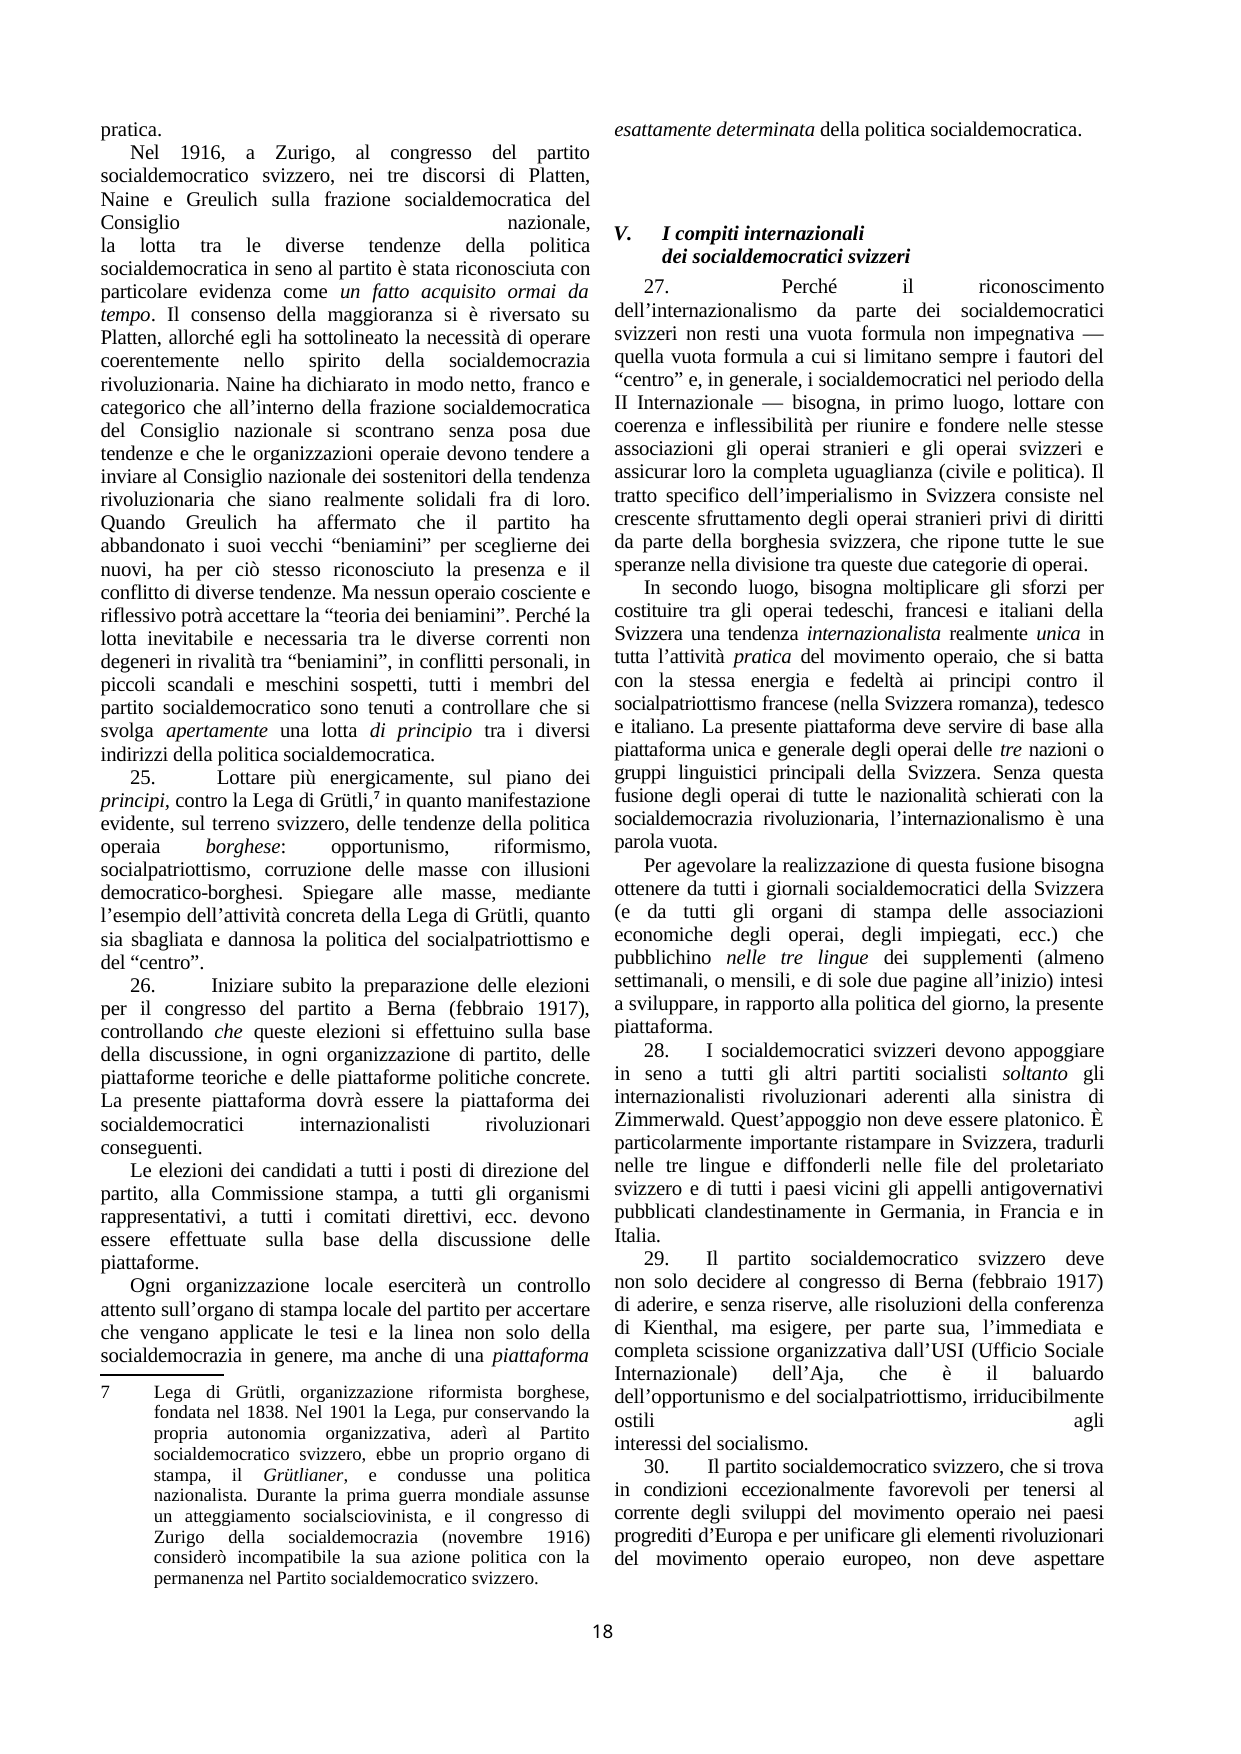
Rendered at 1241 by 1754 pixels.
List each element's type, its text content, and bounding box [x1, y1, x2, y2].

text Ogni organizzazione locale eserciterà un controllo attento sull’organo di stampa locale del partito per accertare che vengano applicate le tesi e la linea non solo della socialdemocrazia in genere, ma anche di una piattaforma [100, 1274, 591, 1367]
text Nel 1916, a Zurigo, al congresso del partito socialdemocratico svizzero, nei tre discorsi di Platten, Naine e Greulich sulla frazione socialdemocratica del Consiglio nazionale, la lotta tra le diverse tendenze della politica socialdemocratica in seno al partito è stata riconosciuta con particolare evidenza come un fatto acquisito ormai da tempo. Il consenso della maggioranza si è riversato su Platten, allorché egli ha sottolineato la necessità di operare coerentemente nello spirito della socialdemocrazia rivoluzionaria. Naine ha dichiarato in modo netto, franco e categorico che all’interno della frazione socialdemocratica del Consiglio nazionale si scontrano senza posa due tendenze e che le organizzazioni operaie devono tendere a inviare al Consiglio nazionale dei sostenitori della tendenza rivoluzionaria che siano realmente solidali fra di loro. Quando Greulich ha affermato che il partito ha abbandonato i suoi vecchi “beniamini” per sceglierne dei nuovi, ha per ciò stesso riconosciuto la presenza e il conflitto di diverse tendenze. Ma nessun operaio cosciente e riflessivo potrà accettare la “teoria dei beniamini”. Perché la lotta inevitabile e necessaria tra le diverse correnti non degeneri in rivalità tra “beniamini”, in conflitti personali, in piccoli scandali e meschini sospetti, tutti i membri del partito socialdemocratico sono tenuti a controllare che si svolga apertamente una lotta di principio tra i diversi indirizzi della politica socialdemocratica. [100, 141, 591, 766]
text 27. Perché il riconoscimento dell’internazionalismo da parte dei socialdemocratici svizzeri non resti una vuota formula non impegnativa — quella vuota formula a cui si limitano sempre i fautori del “centro” e, in generale, i socialdemocratici nel periodo della II Internazionale — bisogna, in primo luogo, lottare con coerenza e inflessibilità per riunire e fondere nelle stesse associazioni gli operai stranieri e gli operai svizzeri e assicurar loro la completa uguaglianza (civile e politica). Il tratto specifico dell’imperialismo in Svizzera consiste nel crescente sfruttamento degli operai stranieri privi di diritti da parte della borghesia svizzera, che ripone tutte le sue speranze nella divisione tra queste due categorie di operai. [614, 275, 1104, 576]
text In secondo luogo, bisogna moltiplicare gli sforzi per costituire tra gli operai tedeschi, francesi e italiani della Svizzera una tendenza internazionalista realmente unica in tutta l’attività pratica del movimento operaio, che si batta con la stessa energia e fedeltà ai principi contro il socialpatriottismo francese (nella Svizzera romanza), tedesco e italiano. La presente piattaforma deve servire di base alla piattaforma unica e generale degli operai delle tre nazioni o gruppi linguistici principali della Svizzera. Senza questa fusione degli operai di tutte le nazionalità schierati con la socialdemocrazia rivoluzionaria, l’internazionalismo è una parola vuota. [614, 576, 1104, 853]
list Lega di Grütli, organizzazione riformista borghese, fondata nel 1838. Nel 1901 la Lega, pur conservando la propria autonomia organizzativa, aderì al Partito socialdemocratico svizzero, ebbe un proprio organo di stampa, il Grütlianer, e condusse una politica nazionalista. Durante la prima guerra mondiale assunse un atteggiamento socialsciovinista, e il congresso di Zurigo della socialdemocrazia (novembre 1916) considerò incompatibile la sua azione politica con la permanenza nel Partito socialdemocratico svizzero. [100, 1381, 591, 1589]
text 29. Il partito socialdemocratico svizzero deve non solo decidere al congresso di Berna (febbraio 1917) di aderire, e senza riserve, alle risoluzioni della conferenza di Kienthal, ma esigere, per parte sua, l’immediata e completa scissione organizzativa dall’USI (Ufficio Sociale Internazionale) dell’Aja, che è il baluardo dell’opportunismo e del socialpatriottismo, irriducibilmente ostili agli interessi del socialismo. [614, 1247, 1104, 1455]
text pratica. [100, 118, 591, 141]
text Per agevolare la realizzazione di questa fusione bisogna ottenere da tutti i giornali socialdemocratici della Svizzera (e da tutti gli organi di stampa delle associazioni economiche degli operai, degli impiegati, ecc.) che pubblichino nelle tre lingue dei supplementi (almeno settimanali, o mensili, e di sole due pagine all’inizio) intesi a sviluppare, in rapporto alla politica del giorno, la presente piattaforma. [614, 853, 1104, 1038]
text 25. Lottare più energicamente, sul piano dei principi, contro la Lega di Grütli, in quanto manifestazione evidente, sul terreno svizzero, delle tendenze della politica operaia borghese: opportunismo, riformismo, socialpatriottismo, corruzione delle masse con illusioni democratico-borghesi. Spiegare alle masse, mediante l’esempio dell’attività concreta della Lega di Grütli, quanto sia sbagliata e dannosa la politica del socialpatriottismo e del “centro”. [100, 766, 591, 974]
text 26. Iniziare subito la preparazione delle elezioni per il congresso del partito a Berna (febbraio 1917), controllando che queste elezioni si effettuino sulla base della discussione, in ogni organizzazione di partito, delle piattaforme teoriche e delle piattaforme politiche concrete. La presente piattaforma dovrà essere la piattaforma dei socialdemocratici internazionalisti rivoluzionari conseguenti. [100, 974, 591, 1159]
text Le elezioni dei candidati a tutti i posti di direzione del partito, alla Commissione stampa, a tutti gli organismi rappresentativi, a tutti i comitati direttivi, ecc. devono essere effettuate sulla base della discussione delle piattaforme. [100, 1159, 591, 1274]
text esattamente determinata della politica socialdemocratica. [614, 118, 1104, 141]
text 28. I socialdemocratici svizzeri devono appoggiare in seno a tutti gli altri partiti socialisti soltanto gli internazionalisti rivoluzionari aderenti alla sinistra di Zimmerwald. Quest’appoggio non deve essere platonico. È particolarmente importante ristampare in Svizzera, tradurli nelle tre lingue e diffonderli nelle file del proletariato svizzero e di tutti i paesi vicini gli appelli antigovernativi pubblicati clandestinamente in Germania, in Francia e in Italia. [614, 1038, 1104, 1247]
text 30. Il partito socialdemocratico svizzero, che si trova in condizioni eccezionalmente favorevoli per tenersi al corrente degli sviluppi del movimento operaio nei paesi progrediti d’Europa e per unificare gli elementi rivoluzionari del movimento operaio europeo, non deve aspettare [614, 1455, 1104, 1570]
text V. I compiti internazionali dei socialdemocratici svizzeri [613, 222, 1104, 268]
